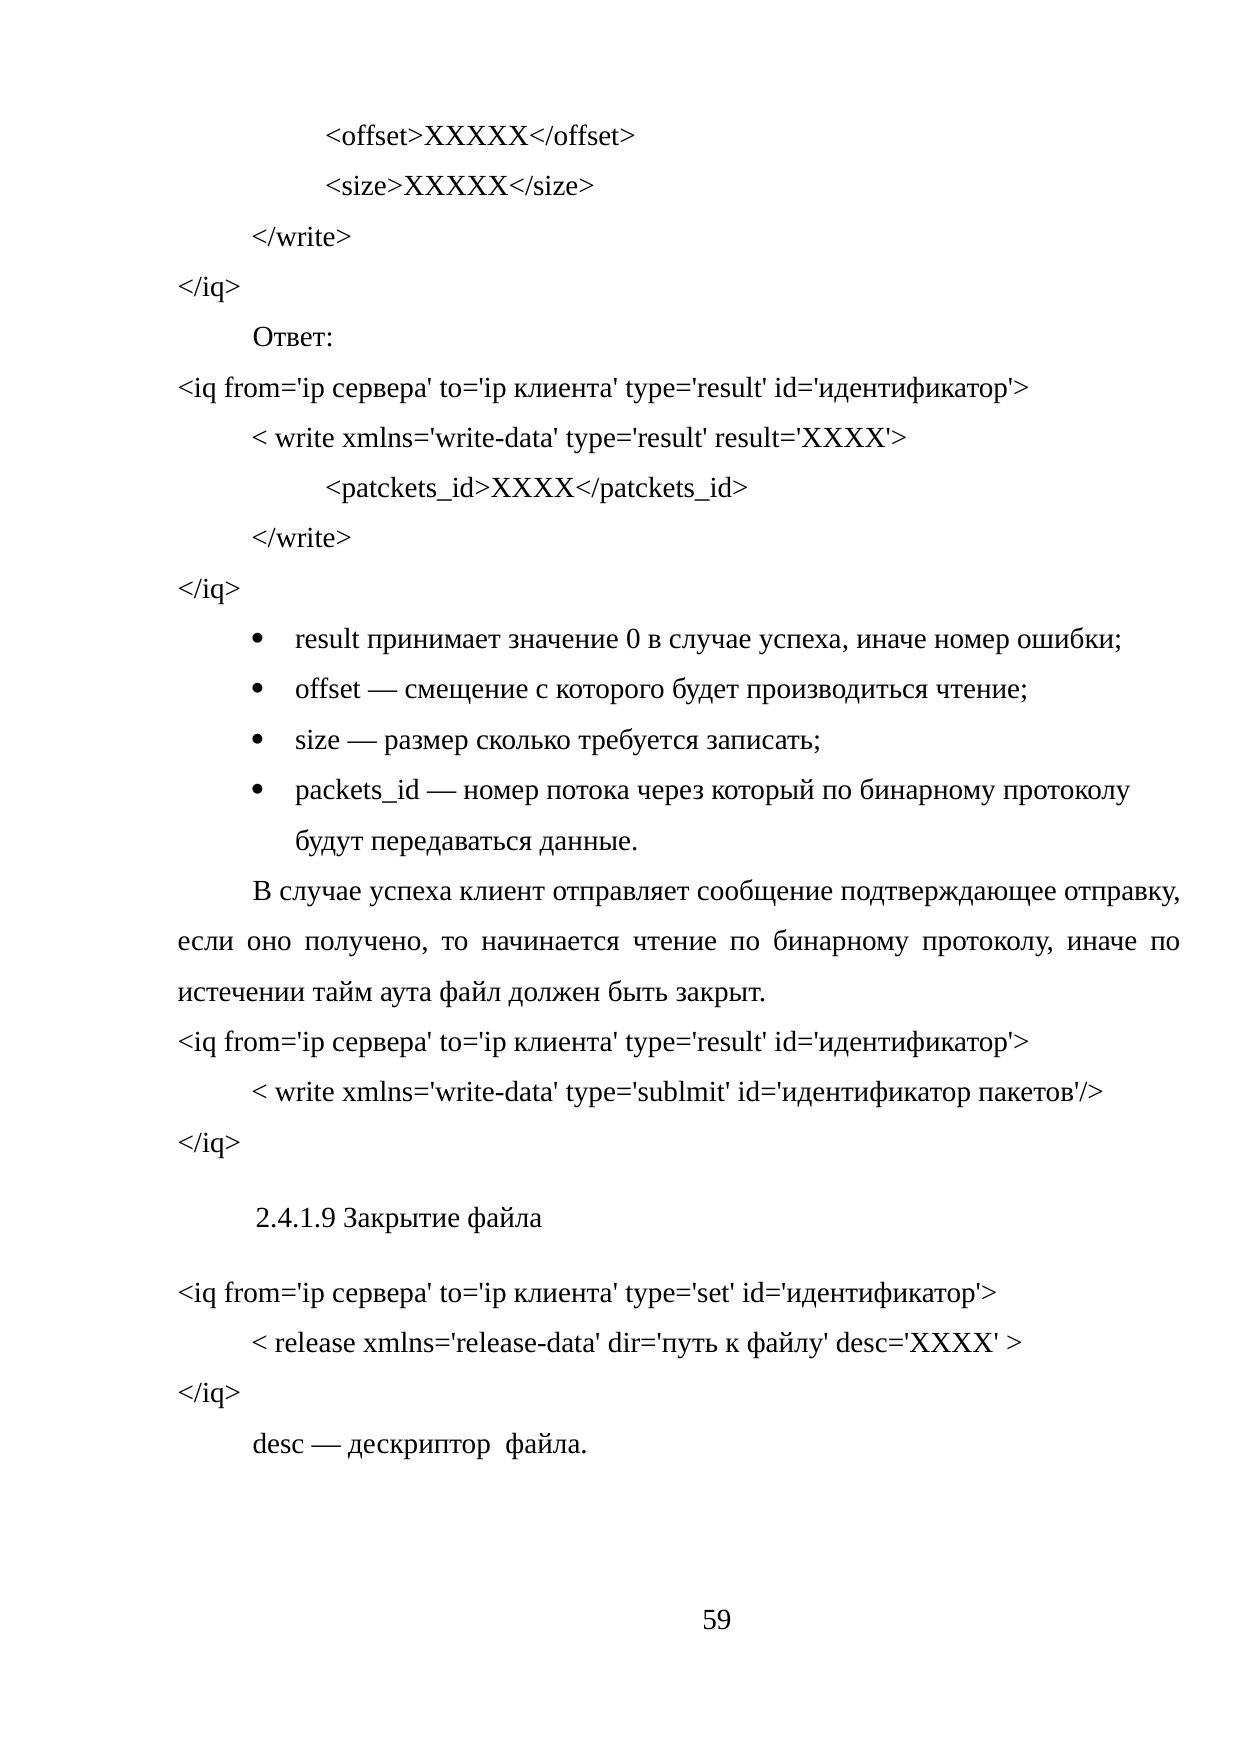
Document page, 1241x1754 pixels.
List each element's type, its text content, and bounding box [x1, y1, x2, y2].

text </iq> [177, 1125, 1181, 1158]
text В случае успеха клиент отправляет сообщение подтверждающее отправку, если оно получено, то начинается чтение по бинарному протоколу, иначе по истечении тайм аута файл должен быть закрыт. [177, 873, 1181, 1007]
text </write> [177, 521, 1181, 554]
text < write xmlns='write-data' type='result' result='XXXX'> [177, 420, 1181, 453]
text <offset>XXXXX</offset> [177, 118, 1181, 152]
list size — размер сколько требуется записать; [252, 722, 1181, 756]
text <patckets_id>XXXX</patckets_id> [177, 470, 1181, 504]
text <iq from='ip сервера' to='ip клиента' type='result' id='идентификатор'> [177, 1024, 1181, 1058]
text <iq from='ip сервера' to='ip клиента' type='set' id='идентификатор'> [177, 1275, 1181, 1308]
text < write xmlns='write-data' type='sublmit' id='идентификатор пакетов'/> [177, 1074, 1181, 1108]
text desc — дескриптор файла. [177, 1426, 1181, 1459]
text </iq> [177, 1376, 1181, 1409]
subtitle Закрытие файла [248, 1200, 1181, 1233]
list offset — смещение с которого будет производиться чтение; [252, 672, 1181, 705]
text </iq> [177, 269, 1181, 303]
text <size>XXXXX</size> [177, 168, 1181, 202]
list result принимает значение 0 в случае успеха, иначе номер ошибки; [252, 621, 1181, 655]
text </write> [177, 219, 1181, 252]
text < release xmlns='release-data' dir='путь к файлу' desc='XXXX' > [177, 1325, 1181, 1359]
text Ответ: [177, 319, 1181, 353]
list packets_id — номер потока через который по бинарному протоколу будут передаваться данные. [252, 772, 1181, 856]
text <iq from='ip сервера' to='ip клиента' type='result' id='идентификатор'> [177, 370, 1181, 403]
text </iq> [177, 571, 1181, 604]
